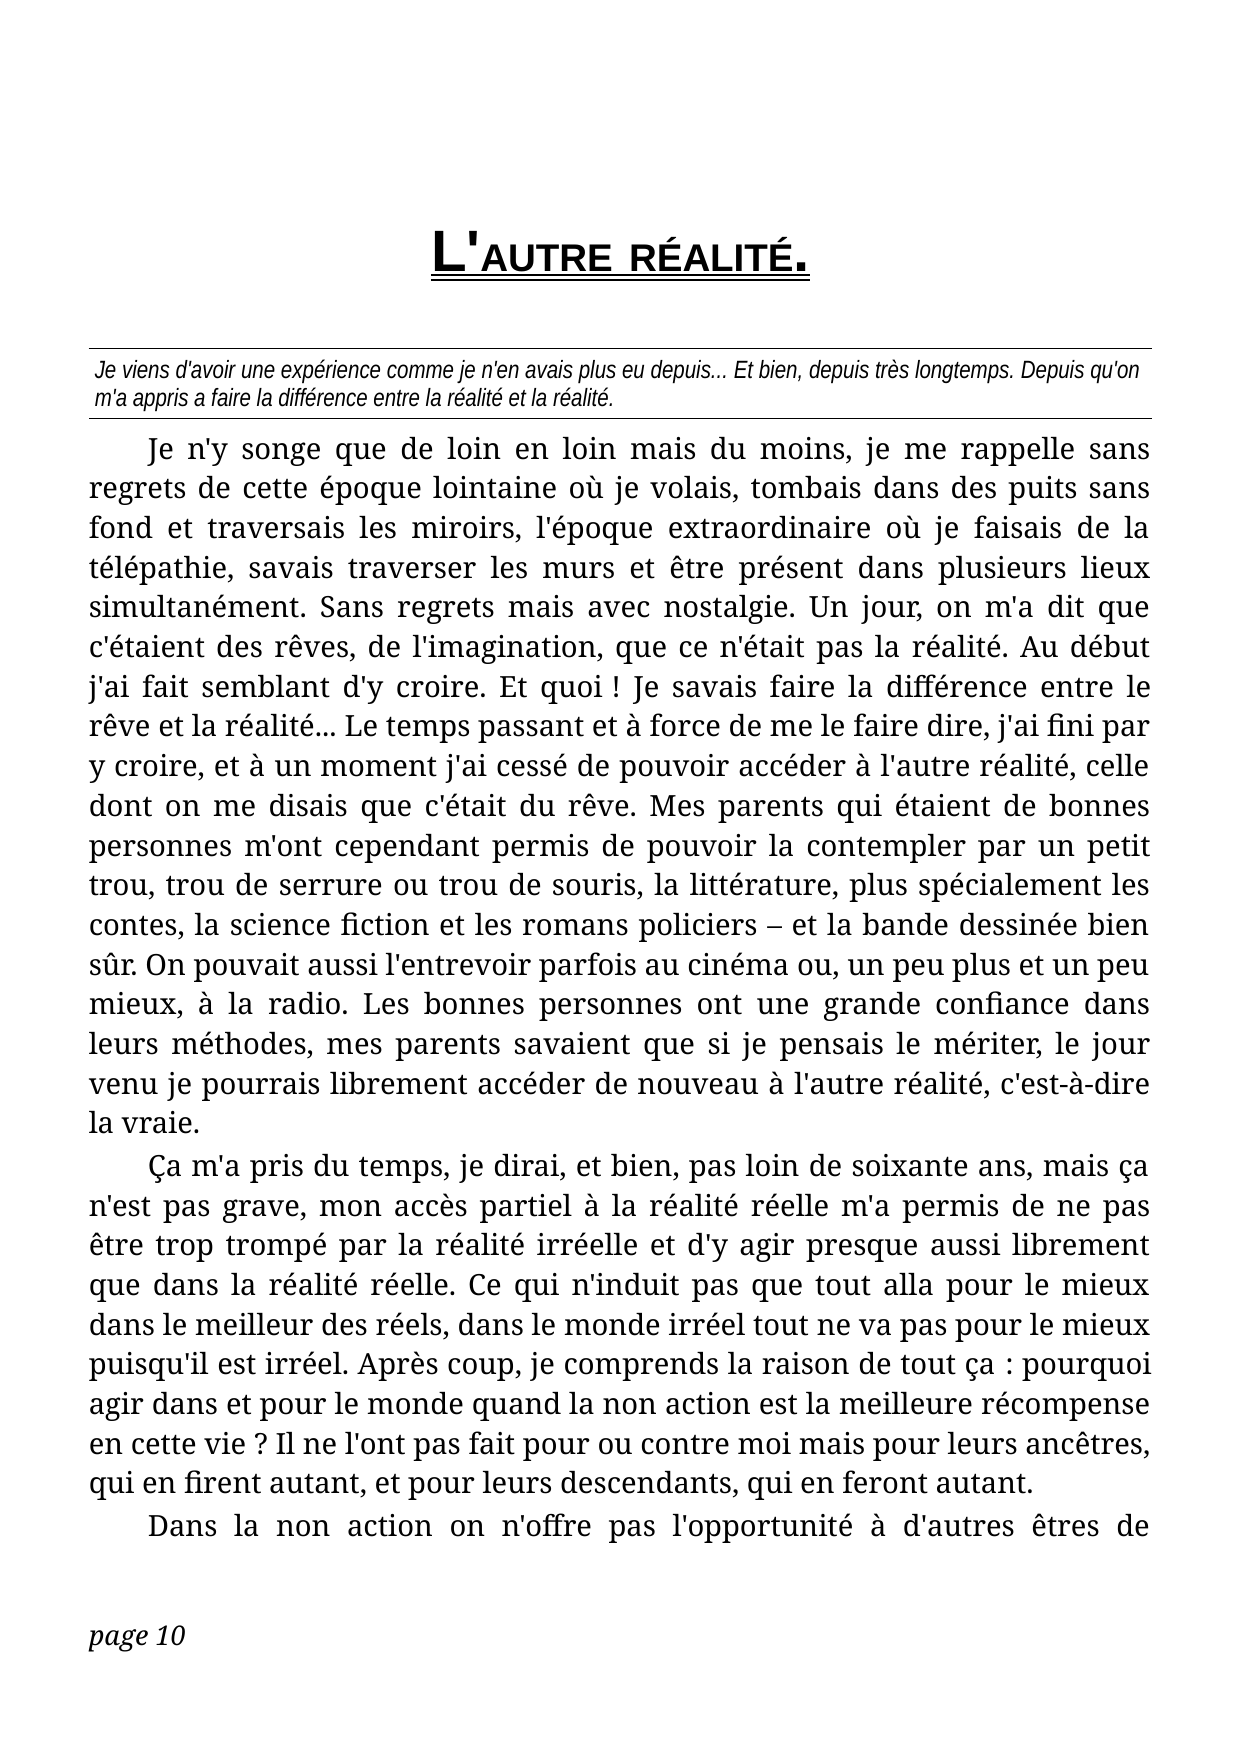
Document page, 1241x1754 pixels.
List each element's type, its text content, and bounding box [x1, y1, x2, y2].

text Je n'y songe que de loin en loin mais du moins, je me rappelle sans regrets de cette époque lointaine où je volais, tombais dans des puits sans fond et traversais les miroirs, l'époque extraordinaire où je faisais de la télépathie, savais traverser les murs et être présent dans plusieurs lieux simultanément. Sans regrets mais avec nostalgie. Un jour, on m'a dit que c'étaient des rêves, de l'imagination, que ce n'était pas la réalité. Au début j'ai fait semblant d'y croire. Et quoi ! Je savais faire la différence entre le rêve et la réalité... Le temps passant et à force de me le faire dire, j'ai fini par y croire, et à un moment j'ai cessé de pouvoir accéder à l'autre réalité, celle dont on me disais que c'était du rêve. Mes parents qui étaient de bonnes personnes m'ont cependant permis de pouvoir la contempler par un petit trou, trou de serrure ou trou de souris, la littérature, plus spécialement les contes, la science fiction et les romans policiers – et la bande dessinée bien sûr. On pouvait aussi l'entrevoir parfois au cinéma ou, un peu plus et un peu mieux, à la radio. Les bonnes personnes ont une grande confiance dans leurs méthodes, mes parents savaient que si je pensais le mériter, le jour venu je pourrais librement accéder de nouveau à l'autre réalité, c'est-à-dire la vraie. [88, 428, 1152, 1142]
text Je viens d'avoir une expérience comme je n'en avais plus eu depuis... Et bien, depuis très longtemps. Depuis qu'on m'a appris a faire la différence entre la réalité et la réalité. [88, 349, 1152, 419]
subtitle L'autre réalité. [88, 216, 1152, 283]
text Dans la non action on n'offre pas l'opportunité à d'autres êtres de [88, 1505, 1152, 1545]
text Ça m'a pris du temps, je dirai, et bien, pas loin de soixante ans, mais ça n'est pas grave, mon accès partiel à la réalité réelle m'a permis de ne pas être trop trompé par la réalité irréelle et d'y agir presque aussi librement que dans la réalité réelle. Ce qui n'induit pas que tout alla pour le mieux dans le meilleur des réels, dans le monde irréel tout ne va pas pour le mieux puisqu'il est irréel. Après coup, je comprends la raison de tout ça : pourquoi agir dans et pour le monde quand la non action est la meilleure récompense en cette vie ? Il ne l'ont pas fait pour ou contre moi mais pour leurs ancêtres, qui en firent autant, et pour leurs descendants, qui en feront autant. [88, 1145, 1152, 1502]
